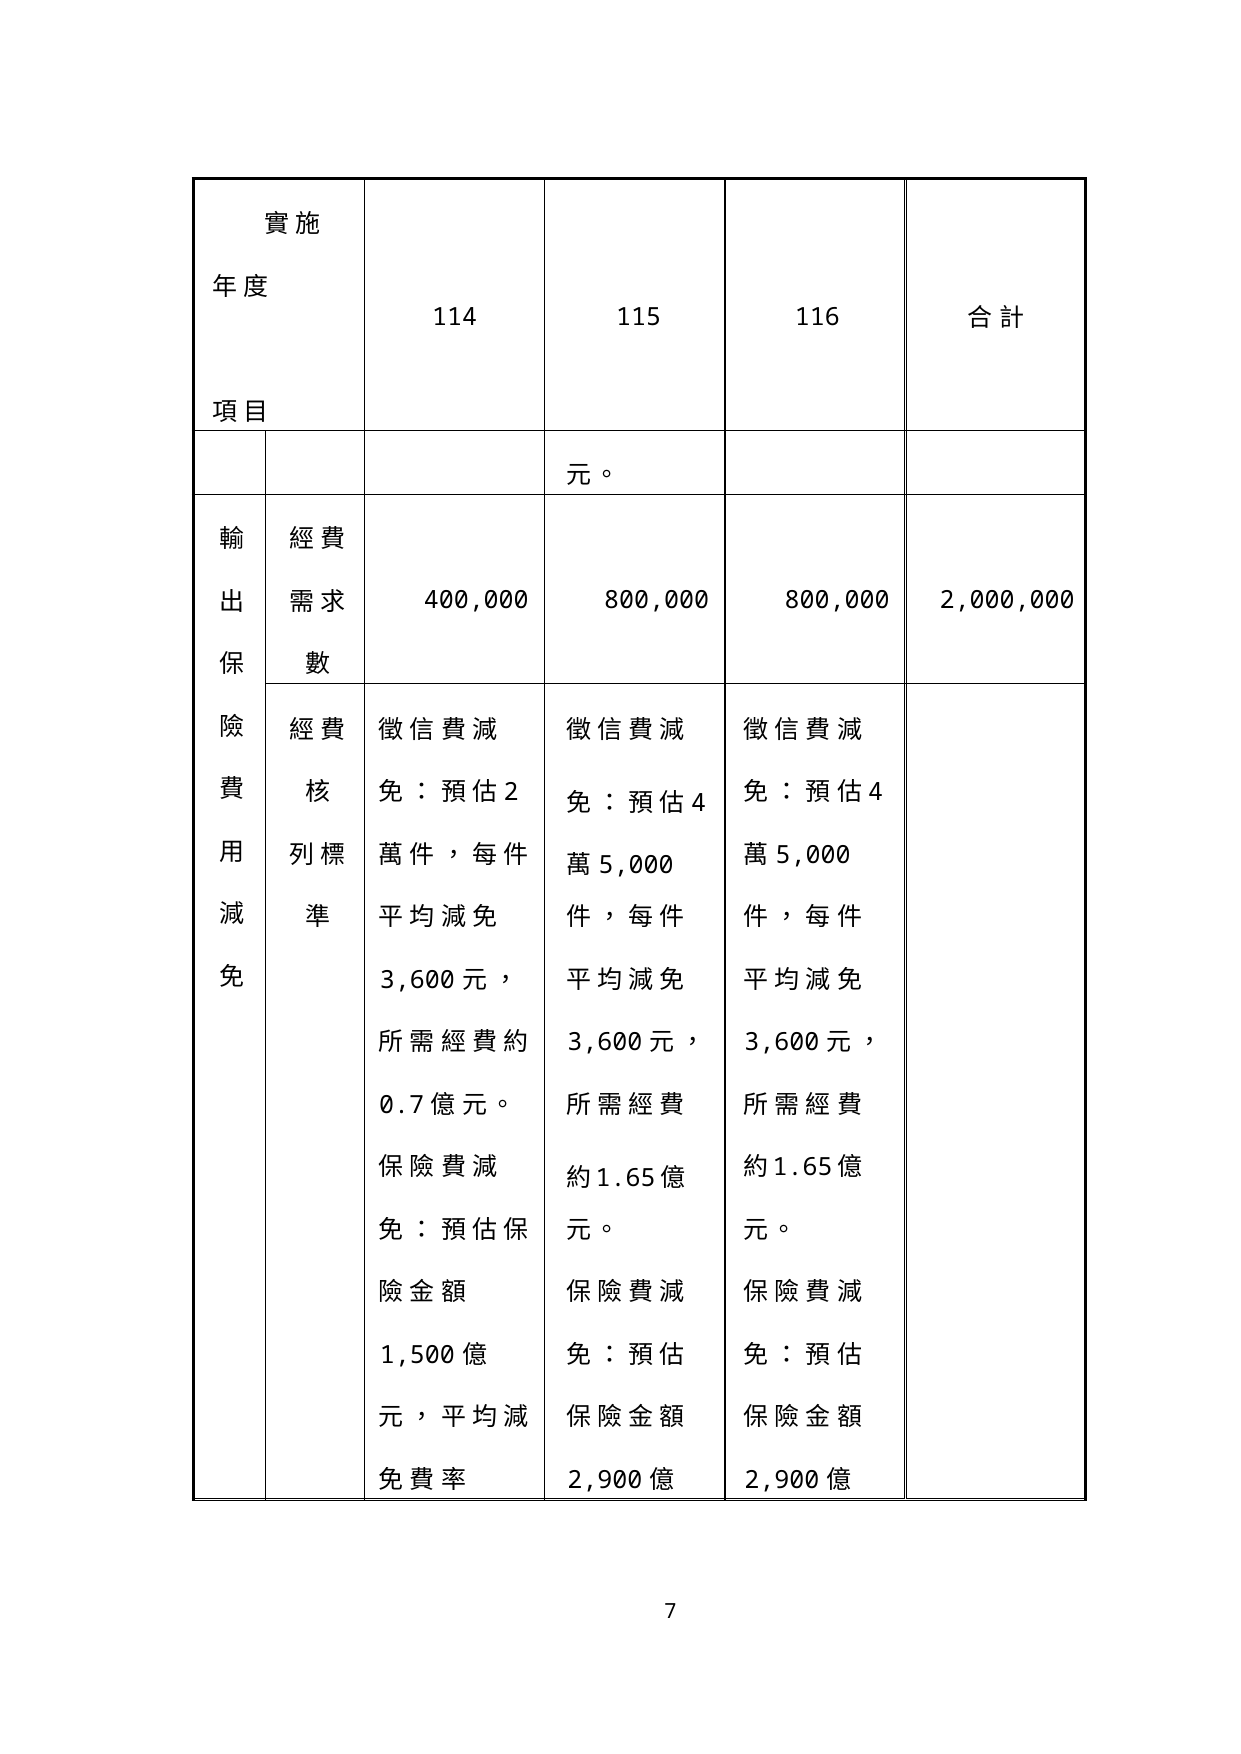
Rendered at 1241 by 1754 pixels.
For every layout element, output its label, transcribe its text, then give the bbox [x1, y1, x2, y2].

table_cell 元。 [545, 431, 724, 494]
table_cell [907, 684, 1084, 1498]
table_cell 800,000 [726, 495, 904, 682]
table_cell [907, 431, 1084, 494]
table_header 實施年度 項目 [195, 180, 364, 430]
table_cell 400,000 [365, 495, 544, 682]
table_cell 徵信費減免：預估4萬5,000件，每件平均減免3,600元，所需經費約1.65億元。 保險費減免：預估保險金額2,900億 [545, 684, 724, 1498]
table_header 115 [545, 180, 724, 430]
table_cell 徵信費減免：預估2萬件，每件平均減免3,600元，所需經費約0.7億元。 保險費減免：預估保險金額1,500億元，平均減免費率 [365, 684, 544, 1498]
table_cell [726, 431, 904, 494]
table_header 116 [726, 180, 904, 430]
table_cell 800,000 [545, 495, 724, 682]
table_cell [365, 431, 544, 494]
table_cell 2,000,000 [907, 495, 1084, 682]
table_cell 經費核 列標準 [266, 684, 364, 1498]
table_header 合計 [907, 180, 1084, 430]
table_cell 徵信費減免：預估4萬5,000件，每件平均減免3,600元，所需經費約1.65億元。 保險費減免：預估保險金額2,900億 [726, 684, 904, 1498]
table_cell 經費 需求數 [266, 495, 364, 682]
table_cell 輸出保險 費用減免 [195, 495, 265, 1498]
table_header 114 [365, 180, 544, 430]
table_cell [266, 431, 364, 494]
table_cell [195, 431, 265, 494]
